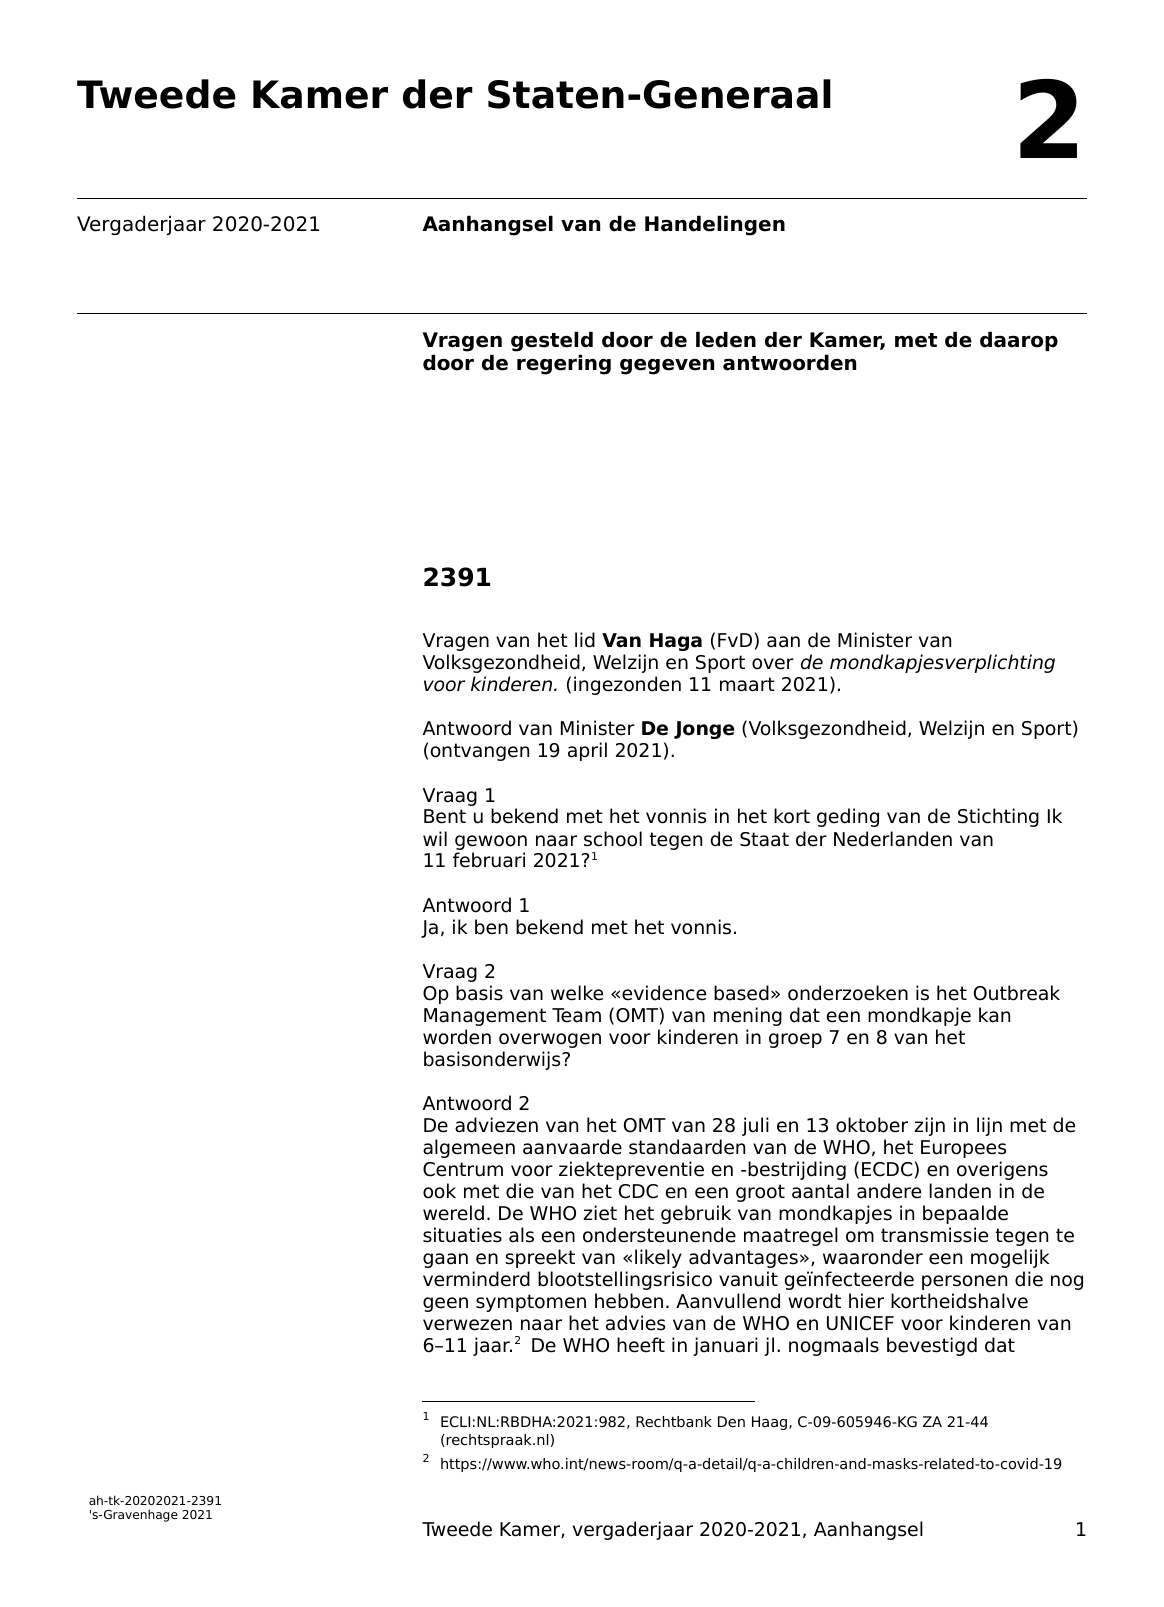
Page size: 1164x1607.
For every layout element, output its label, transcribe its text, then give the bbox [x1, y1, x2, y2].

table_header Tweede Kamer der Staten-Generaal [77, 59, 886, 198]
text https://www.who.int/news-room/q-a-detail/q-a-children-and-masks-related-to-covid-19 [422, 1452, 1087, 1474]
text Antwoord van Minister De Jonge (Volksgezondheid, Welzijn en Sport) (ontvangen 19 april 2021). [422, 718, 1087, 762]
table_cell Aanhangsel van de Handelingen [422, 199, 1087, 313]
text Antwoord 2 [422, 1093, 1087, 1115]
text De adviezen van het OMT van 28 juli en 13 oktober zijn in lijn met de algemeen aanvaarde standaarden van de WHO, het Europees Centrum voor ziektepreventie en -bestrijding (ECDC) en overigens ook met die van het CDC en een groot aantal andere landen in de wereld. De WHO ziet het gebruik van mondkapjes in bepaalde situaties als een ondersteunende maatregel om transmissie tegen te gaan en spreekt van «likely advantages», waaronder een mogelijk verminderd blootstellingsrisico vanuit geïnfecteerde personen die nog geen symptomen hebben. Aanvullend wordt hier kortheidshalve verwezen naar het advies van de WHO en UNICEF voor kinderen van 6–11 jaar. De WHO heeft in januari jl. nogmaals bevestigd dat [422, 1115, 1087, 1357]
text Vragen van het lid Van Haga (FvD) aan de Minister van Volksgezondheid, Welzijn en Sport over de mondkapjesverplichting voor kinderen. (ingezonden 11 maart 2021). [422, 630, 1087, 696]
text ah-tk-20202021-2391 [88, 1494, 323, 1508]
table_cell Vergaderjaar 2020-2021 [77, 199, 422, 313]
text Antwoord 1 [422, 894, 1087, 917]
text ECLI:NL:RBDHA:2021:982, Rechtbank Den Haag, C-09-605946-KG ZA 21-44 (rechtspraak.nl) [422, 1410, 1087, 1449]
text Bent u bekend met het vonnis in het kort geding van de Stichting Ik wil gewoon naar school tegen de Staat der Nederlanden van 11 februari 2021? [422, 806, 1087, 872]
table_cell [77, 314, 422, 375]
text Op basis van welke «evidence based» onderzoeken is het Outbreak Management Team (OMT) van mening dat een mondkapje kan worden overwogen voor kinderen in groep 7 en 8 van het basisonderwijs? [422, 983, 1087, 1071]
text 's-Gravenhage 2021 [88, 1508, 323, 1522]
text Ja, ik ben bekend met het vonnis. [422, 917, 1087, 938]
text Vraag 1 [422, 784, 1087, 806]
text Vraag 2 [422, 961, 1087, 983]
table_cell Vragen gesteld door de leden der Kamer, met de daarop door de regering gegeven antwoorden [422, 314, 1087, 375]
text 2391 [422, 563, 1087, 592]
table_header 2 [886, 59, 1087, 198]
